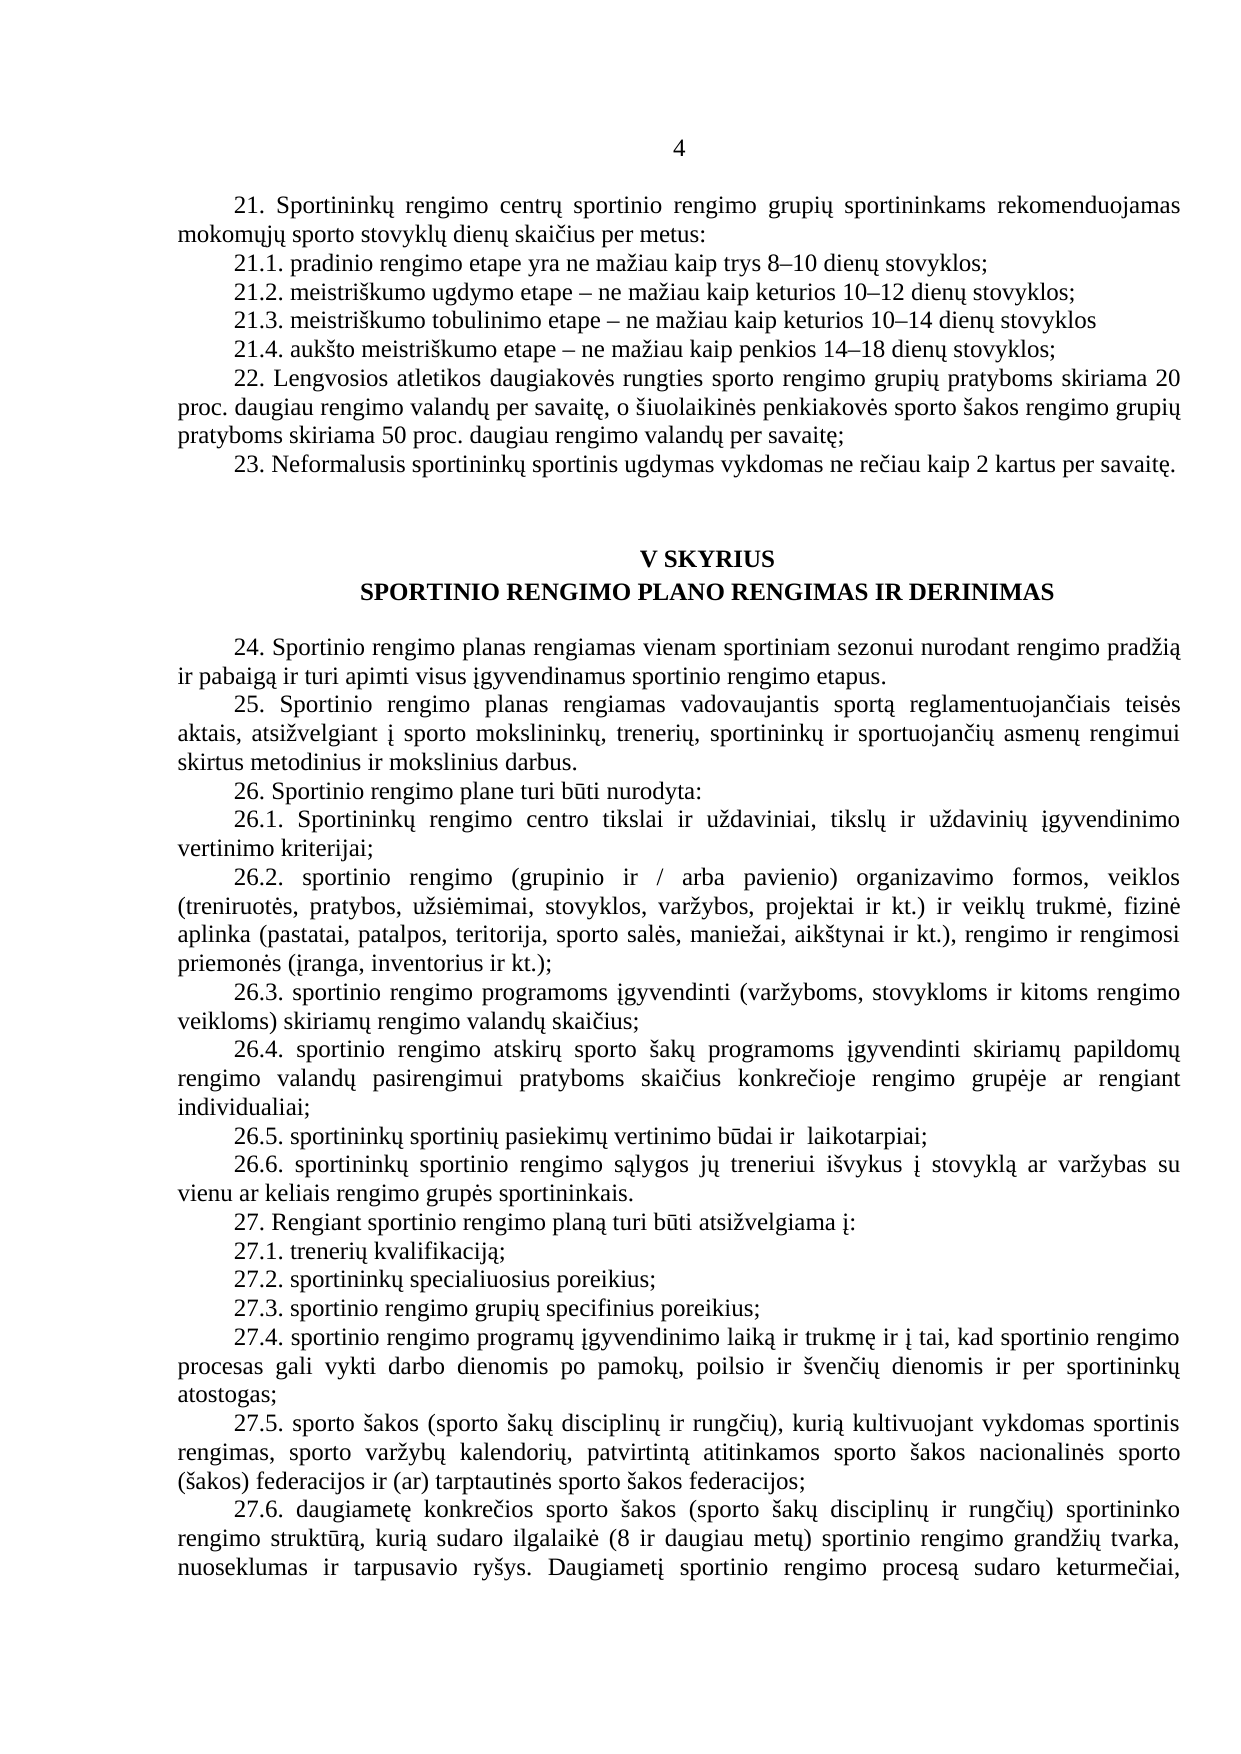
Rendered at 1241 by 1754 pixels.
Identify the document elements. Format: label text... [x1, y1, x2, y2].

text 26. Sportinio rengimo plane turi būti nurodyta: [177, 776, 1181, 804]
text 27.1. trenerių kvalifikaciją; [177, 1236, 1181, 1264]
text 27.6. daugiametę konkrečios sporto šakos (sporto šakų disciplinų ir rungčių) sportininko rengimo struktūrą, kurią sudaro ilgalaikė (8 ir daugiau metų) sportinio rengimo grandžių tvarka, nuoseklumas ir tarpusavio ryšys. Daugiametį sportinio rengimo procesą sudaro keturmečiai, [177, 1494, 1181, 1581]
text 26.3. sportinio rengimo programoms įgyvendinti (varžyboms, stovykloms ir kitoms rengimo veikloms) skiriamų rengimo valandų skaičius; [177, 977, 1181, 1034]
text 26.5. sportininkų sportinių pasiekimų vertinimo būdai ir laikotarpiai; [177, 1121, 1181, 1149]
text 21.1. pradinio rengimo etape yra ne mažiau kaip trys 8–10 dienų stovyklos; [177, 248, 1181, 277]
text 22. Lengvosios atletikos daugiakovės rungties sporto rengimo grupių pratyboms skiriama 20 proc. daugiau rengimo valandų per savaitę, o šiuolaikinės penkiakovės sporto šakos rengimo grupių pratyboms skiriama 50 proc. daugiau rengimo valandų per savaitę; [177, 363, 1181, 449]
text 21.3. meistriškumo tobulinimo etape – ne mažiau kaip keturios 10–14 dienų stovyklos [177, 305, 1181, 334]
text 27.4. sportinio rengimo programų įgyvendinimo laiką ir trukmę ir į tai, kad sportinio rengimo procesas gali vykti darbo dienomis po pamokų, poilsio ir švenčių dienomis ir per sportininkų atostogas; [177, 1322, 1181, 1408]
text 27.5. sporto šakos (sporto šakų disciplinų ir rungčių), kurią kultivuojant vykdomas sportinis rengimas, sporto varžybų kalendorių, patvirtintą atitinkamos sporto šakos nacionalinės sporto (šakos) federacijos ir (ar) tarptautinės sporto šakos federacijos; [177, 1408, 1181, 1494]
text 25. Sportinio rengimo planas rengiamas vadovaujantis sportą reglamentuojančiais teisės aktais, atsižvelgiant į sporto mokslininkų, trenerių, sportininkų ir sportuojančių asmenų rengimui skirtus metodinius ir mokslinius darbus. [177, 689, 1181, 776]
text 27.3. sportinio rengimo grupių specifinius poreikius; [177, 1293, 1181, 1322]
text 24. Sportinio rengimo planas rengiamas vienam sportiniam sezonui nurodant rengimo pradžią ir pabaigą ir turi apimti visus įgyvendinamus sportinio rengimo etapus. [177, 632, 1181, 689]
text 26.2. sportinio rengimo (grupinio ir / arba pavienio) organizavimo formos, veiklos (treniruotės, pratybos, užsiėmimai, stovyklos, varžybos, projektai ir kt.) ir veiklų trukmė, fizinė aplinka (pastatai, patalpos, teritorija, sporto salės, maniežai, aikštynai ir kt.), rengimo ir rengimosi priemonės (įranga, inventorius ir kt.); [177, 862, 1181, 977]
text 26.6. sportininkų sportinio rengimo sąlygos jų treneriui išvykus į stovyklą ar varžybas su vienu ar keliais rengimo grupės sportininkais. [177, 1149, 1181, 1207]
text SPORTINIO RENGIMO PLANO RENGIMAS IR DERINIMAS [177, 577, 1181, 606]
text 21.4. aukšto meistriškumo etape – ne mažiau kaip penkios 14–18 dienų stovyklos; [177, 334, 1181, 363]
text 21. Sportininkų rengimo centrų sportinio rengimo grupių sportininkams rekomenduojamas mokomųjų sporto stovyklų dienų skaičius per metus: [177, 190, 1181, 248]
text 27.2. sportininkų specialiuosius poreikius; [177, 1264, 1181, 1293]
text V SKYRIUS [177, 544, 1181, 573]
text 21.2. meistriškumo ugdymo etape – ne mažiau kaip keturios 10–12 dienų stovyklos; [177, 277, 1181, 305]
text 26.1. Sportininkų rengimo centro tikslai ir uždaviniai, tikslų ir uždavinių įgyvendinimo vertinimo kriterijai; [177, 804, 1181, 862]
text 26.4. sportinio rengimo atskirų sporto šakų programoms įgyvendinti skiriamų papildomų rengimo valandų pasirengimui pratyboms skaičius konkrečioje rengimo grupėje ar rengiant individualiai; [177, 1034, 1181, 1121]
text 23. Neformalusis sportininkų sportinis ugdymas vykdomas ne rečiau kaip 2 kartus per savaitę. [177, 449, 1181, 478]
text 27. Rengiant sportinio rengimo planą turi būti atsižvelgiama į: [177, 1207, 1181, 1236]
